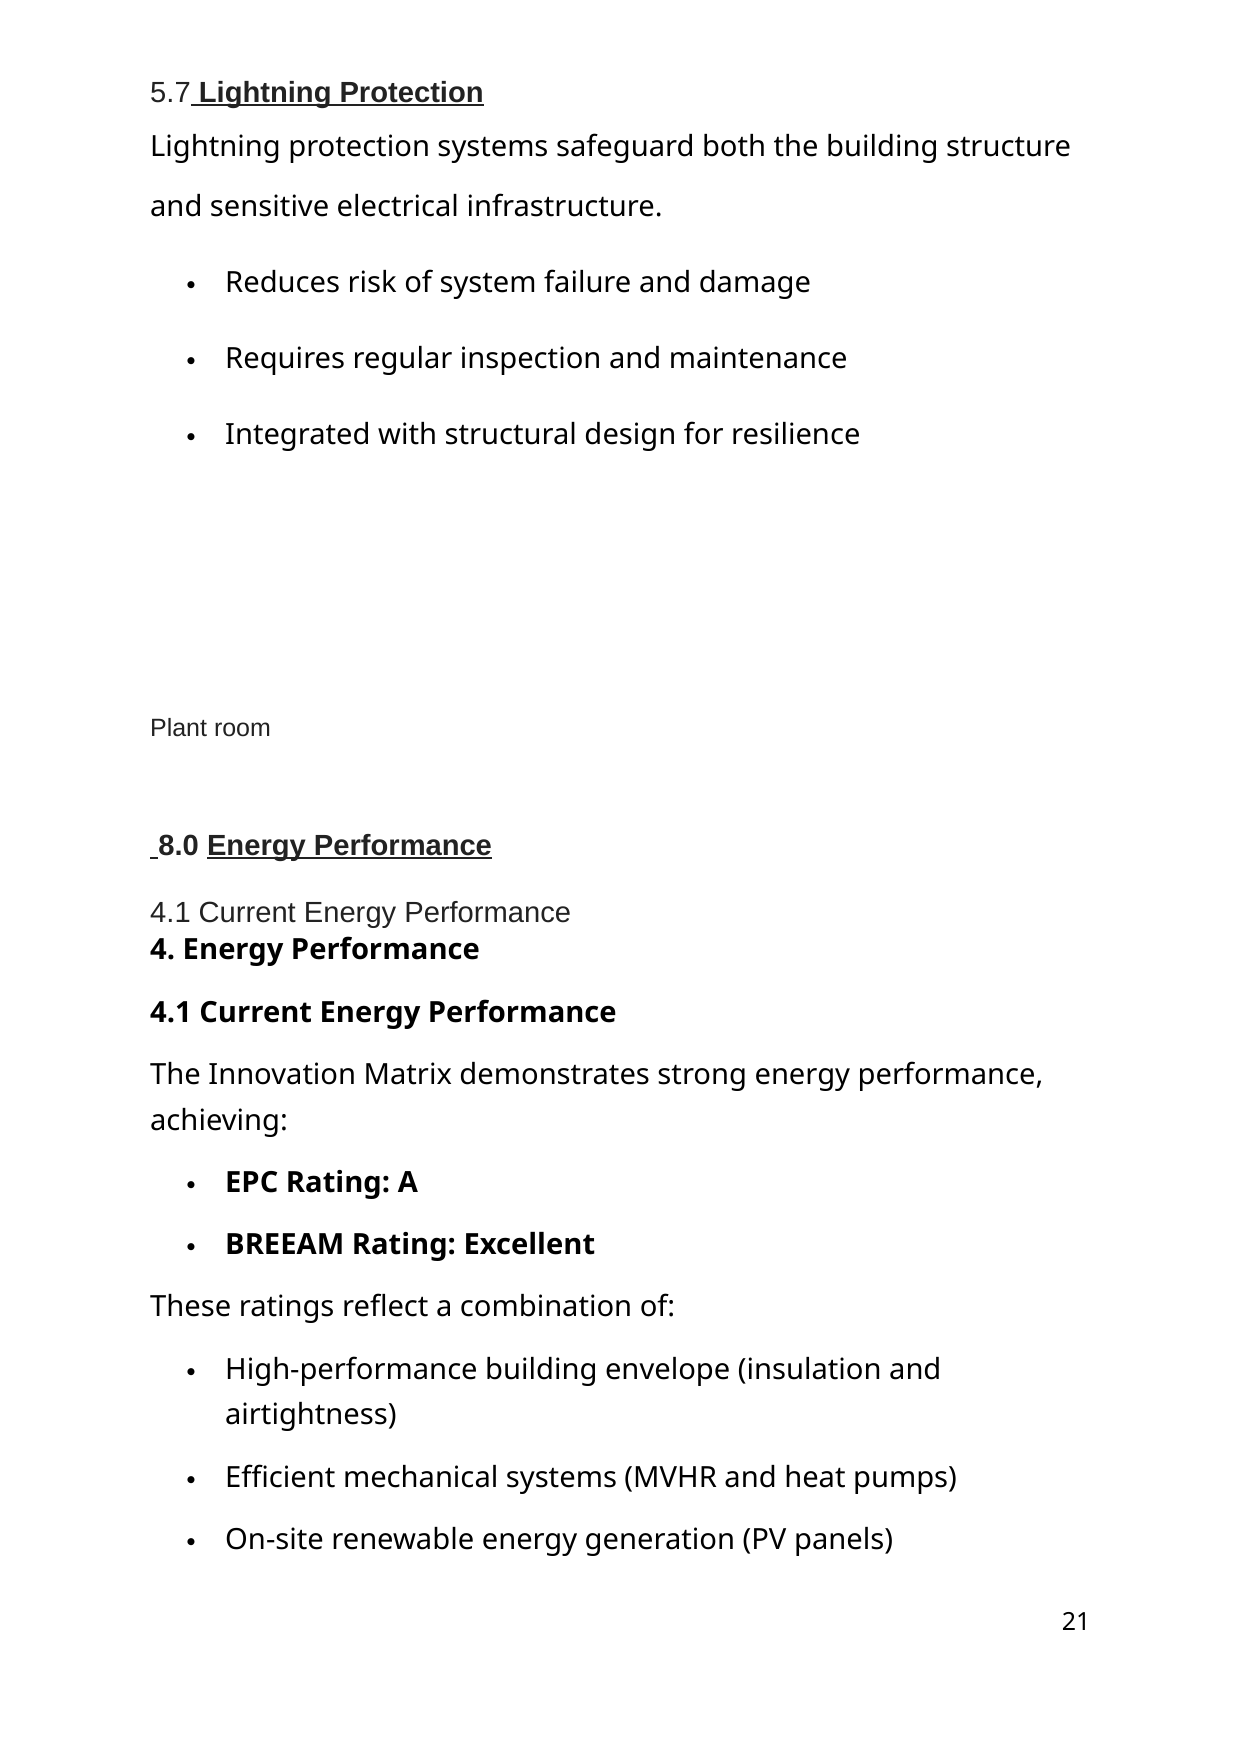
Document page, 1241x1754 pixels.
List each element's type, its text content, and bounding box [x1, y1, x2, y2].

list High-performance building envelope (insulation and airtightness) [187, 1348, 1090, 1433]
list Integrated with structural design for resilience [187, 413, 1090, 453]
text 4. Energy Performance [150, 928, 1090, 968]
text The Innovation Matrix demonstrates strong energy performance, achieving: [150, 1053, 1090, 1138]
text Lightning protection systems safeguard both the building structure and sensitive electrical infrastructure. [150, 125, 1090, 224]
list On-site renewable energy generation (PV panels) [187, 1518, 1090, 1558]
text 8.0 Energy Performance [150, 828, 1090, 861]
list BREEAM Rating: Excellent [187, 1223, 1090, 1263]
text 5.7 Lightning Protection [150, 75, 1090, 108]
list Efficient mechanical systems (MVHR and heat pumps) [187, 1456, 1090, 1496]
text 4.1 Current Energy Performance [150, 895, 1090, 928]
list Requires regular inspection and maintenance [187, 337, 1090, 377]
list EPC Rating: A [187, 1161, 1090, 1201]
text Plant room [150, 713, 1090, 742]
text These ratings reflect a combination of: [150, 1286, 1090, 1325]
list Reduces risk of system failure and damage [187, 261, 1090, 301]
text 4.1 Current Energy Performance [150, 991, 1090, 1031]
